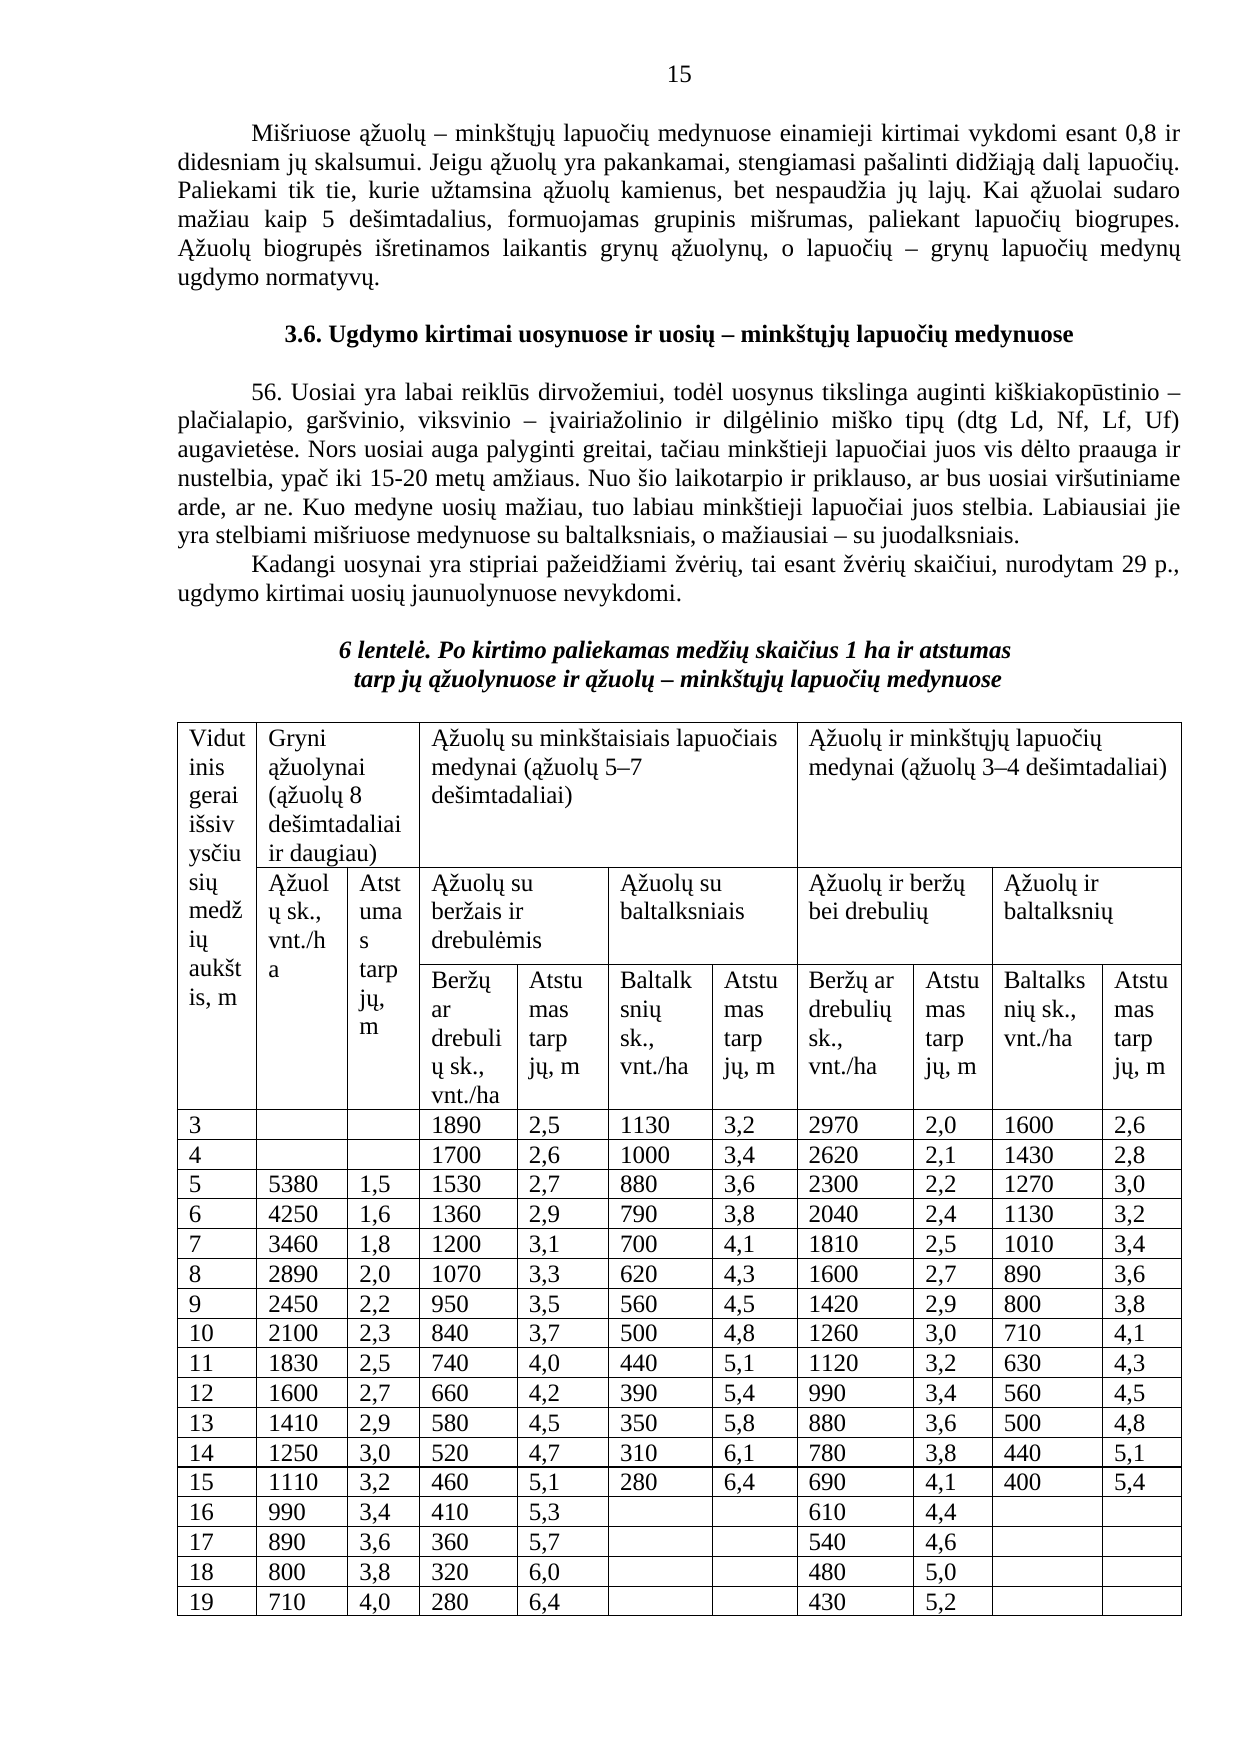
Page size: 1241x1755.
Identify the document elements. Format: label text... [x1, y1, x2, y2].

table_cell Atstumas tarp jų, m [1103, 965, 1181, 1109]
table_cell 2,7 [518, 1170, 608, 1198]
table_cell 1,5 [348, 1170, 419, 1198]
table_cell 4,2 [518, 1378, 608, 1407]
table_cell 710 [993, 1319, 1102, 1347]
table_cell 4,3 [713, 1259, 797, 1288]
table_cell 3,8 [1103, 1289, 1181, 1317]
table_cell 3,3 [518, 1259, 608, 1288]
text 6 lentelė. Po kirtimo paliekamas medžių skaičius 1 ha ir atstumas [177, 636, 1181, 664]
table_cell 4,1 [1103, 1319, 1181, 1347]
table_cell 3,2 [914, 1348, 992, 1377]
table_cell Atstumas tarp jų, m [914, 965, 992, 1109]
table_cell 3,0 [914, 1319, 992, 1347]
table_cell 17 [178, 1527, 256, 1556]
table_cell 780 [798, 1438, 913, 1466]
table_cell [1103, 1497, 1181, 1526]
table_cell 890 [993, 1259, 1102, 1288]
table_cell 13 [178, 1408, 256, 1437]
table_cell 4 [178, 1140, 256, 1168]
table_cell 2,4 [914, 1199, 992, 1228]
table_cell 690 [798, 1468, 913, 1496]
table_cell [993, 1557, 1102, 1586]
table_cell 360 [420, 1527, 517, 1556]
table_cell 6,0 [518, 1557, 608, 1586]
table_cell 3,4 [348, 1497, 419, 1526]
table_cell [713, 1527, 797, 1556]
table_cell 4,3 [1103, 1348, 1181, 1377]
table_cell 2,9 [518, 1199, 608, 1228]
table_cell 1110 [257, 1468, 347, 1496]
table_cell 3,4 [713, 1140, 797, 1168]
table_cell 6,4 [518, 1587, 608, 1615]
table_cell 2,5 [914, 1229, 992, 1258]
table_cell 560 [609, 1289, 712, 1317]
table_cell 2100 [257, 1319, 347, 1347]
table_cell 1700 [420, 1140, 517, 1168]
text Mišriuose ąžuolų – minkštųjų lapuočių medynuose einamieji kirtimai vykdomi esant 0,8 ir didesniam jų skalsumui. Jeigu ąžuolų yra pakankamai, stengiamasi pašalinti didžiąją dalį lapuočių. Paliekami tik tie, kurie užtamsina ąžuolų kamienus, bet nespaudžia jų lajų. Kai ąžuolai sudaro mažiau kaip 5 dešimtadalius, formuojamas grupinis mišrumas, paliekant lapuočių biogrupes. Ąžuolų biogrupės išretinamos laikantis grynų ąžuolynų, o lapuočių – grynų lapuočių medynų ugdymo normatyvų. [177, 118, 1181, 291]
table_cell 2040 [798, 1199, 913, 1228]
table_cell 3,4 [1103, 1229, 1181, 1258]
table_cell 1010 [993, 1229, 1102, 1258]
table_cell Baltalksnių sk., vnt./ha [609, 965, 712, 1109]
table_cell 1130 [993, 1199, 1102, 1228]
table_cell 1600 [993, 1110, 1102, 1139]
table_cell 440 [993, 1438, 1102, 1466]
table_cell 3,6 [348, 1527, 419, 1556]
table_cell 4,8 [713, 1319, 797, 1347]
table_cell 2,7 [348, 1378, 419, 1407]
table_cell [348, 1140, 419, 1168]
table_cell 880 [798, 1408, 913, 1437]
table_cell 11 [178, 1348, 256, 1377]
table_cell Baltalksnių sk., vnt./ha [993, 965, 1102, 1109]
table_cell 2,3 [348, 1319, 419, 1347]
table_cell 480 [798, 1557, 913, 1586]
table_cell 3,1 [518, 1229, 608, 1258]
table_cell 3,8 [914, 1438, 992, 1466]
table_cell 880 [609, 1170, 712, 1198]
table_cell 890 [257, 1527, 347, 1556]
table_cell 990 [798, 1378, 913, 1407]
table_cell Ąžuolų ir baltalksnių [993, 868, 1181, 964]
table_header Ąžuolų su minkštaisiais lapuočiais medynai (ąžuolų 5–7 dešimtadaliai) [420, 723, 797, 867]
table_cell 790 [609, 1199, 712, 1228]
table_cell [1103, 1527, 1181, 1556]
table_cell 5,1 [1103, 1438, 1181, 1466]
table_cell [993, 1497, 1102, 1526]
table_cell Ąžuolų ir beržų bei drebulių [798, 868, 992, 964]
table_cell 400 [993, 1468, 1102, 1496]
table_cell 1270 [993, 1170, 1102, 1198]
table_cell 3,0 [1103, 1170, 1181, 1198]
table_cell 500 [993, 1408, 1102, 1437]
table_cell 1200 [420, 1229, 517, 1258]
table_cell 710 [257, 1587, 347, 1615]
table_cell 16 [178, 1497, 256, 1526]
table_header Gryni ąžuolynai (ąžuolų 8 dešimtadaliai ir daugiau) [257, 723, 419, 867]
table_cell 800 [993, 1289, 1102, 1317]
table_cell 9 [178, 1289, 256, 1317]
table_cell 18 [178, 1557, 256, 1586]
table_cell Ąžuolų su beržais ir drebulėmis [420, 868, 608, 964]
table_cell 3,2 [1103, 1199, 1181, 1228]
table_cell 5,2 [914, 1587, 992, 1615]
table_cell 8 [178, 1259, 256, 1288]
table_cell 4,5 [518, 1408, 608, 1437]
table_cell 6,4 [713, 1468, 797, 1496]
table_cell Beržų ar drebulių sk., vnt./ha [420, 965, 517, 1109]
table_cell 2,6 [1103, 1110, 1181, 1139]
table_cell 950 [420, 1289, 517, 1317]
table_cell 2,5 [348, 1348, 419, 1377]
text 56. Uosiai yra labai reiklūs dirvožemiui, todėl uosynus tikslinga auginti kiškiakopūstinio – plačialapio, garšvinio, viksvinio – įvairiažolinio ir dilgėlinio miško tipų (dtg Ld, Nf, Lf, Uf) augavietėse. Nors uosiai auga palyginti greitai, tačiau minkštieji lapuočiai juos vis dėlto praauga ir nustelbia, ypač iki 15-20 metų amžiaus. Nuo šio laikotarpio ir priklauso, ar bus uosiai viršutiniame arde, ar ne. Kuo medyne uosių mažiau, tuo labiau minkštieji lapuočiai juos stelbia. Labiausiai jie yra stelbiami mišriuose medynuose su baltalksniais, o mažiausiai – su juodalksniais. [177, 377, 1181, 549]
table_cell 1430 [993, 1140, 1102, 1168]
table_cell [609, 1587, 712, 1615]
table_cell [993, 1587, 1102, 1615]
table_cell 5,4 [713, 1378, 797, 1407]
table_cell 5,3 [518, 1497, 608, 1526]
table_cell 2450 [257, 1289, 347, 1317]
table_cell 310 [609, 1438, 712, 1466]
table_cell 3,2 [348, 1468, 419, 1496]
table_cell 4,8 [1103, 1408, 1181, 1437]
table_cell 460 [420, 1468, 517, 1496]
table_cell 2,0 [348, 1259, 419, 1288]
table_cell 1420 [798, 1289, 913, 1317]
table_cell 1,6 [348, 1199, 419, 1228]
table_cell 4,7 [518, 1438, 608, 1466]
table_cell [348, 1110, 419, 1139]
table_cell 1250 [257, 1438, 347, 1466]
table_cell 320 [420, 1557, 517, 1586]
table_cell 2890 [257, 1259, 347, 1288]
text tarp jų ąžuolynuose ir ąžuolų – minkštųjų lapuočių medynuose [177, 664, 1181, 693]
table_cell 2,1 [914, 1140, 992, 1168]
table_cell 2300 [798, 1170, 913, 1198]
table_cell 4,0 [518, 1348, 608, 1377]
table_cell 620 [609, 1259, 712, 1288]
table_cell 500 [609, 1319, 712, 1347]
table_cell 4,5 [713, 1289, 797, 1317]
table_cell 740 [420, 1348, 517, 1377]
table_cell [609, 1527, 712, 1556]
table_cell 660 [420, 1378, 517, 1407]
text 3.6. Ugdymo kirtimai uosynuose ir uosių – minkštųjų lapuočių medynuose [177, 319, 1181, 348]
table_cell 4,5 [1103, 1378, 1181, 1407]
table_cell 1530 [420, 1170, 517, 1198]
table_cell [713, 1497, 797, 1526]
table_cell 2,0 [914, 1110, 992, 1139]
table_cell Atstumas tarp jų, m [518, 965, 608, 1109]
table_cell 1600 [798, 1259, 913, 1288]
table_cell 540 [798, 1527, 913, 1556]
table_cell 580 [420, 1408, 517, 1437]
table_cell 2620 [798, 1140, 913, 1168]
table_cell 3,4 [914, 1378, 992, 1407]
table_cell [993, 1527, 1102, 1556]
table_cell 2,2 [348, 1289, 419, 1317]
table_cell 4,1 [713, 1229, 797, 1258]
table_cell 630 [993, 1348, 1102, 1377]
table_cell 440 [609, 1348, 712, 1377]
table_cell 1410 [257, 1408, 347, 1437]
table_cell 2,2 [914, 1170, 992, 1198]
table_cell 990 [257, 1497, 347, 1526]
table_cell [1103, 1557, 1181, 1586]
table_cell 3,6 [914, 1408, 992, 1437]
table_cell 3,6 [713, 1170, 797, 1198]
table_cell 4,6 [914, 1527, 992, 1556]
table_cell 1,8 [348, 1229, 419, 1258]
table_cell Atstumas tarp jų, m [348, 868, 419, 1109]
table_cell 840 [420, 1319, 517, 1347]
table_cell [1103, 1587, 1181, 1615]
table_cell 1360 [420, 1199, 517, 1228]
table_cell 4250 [257, 1199, 347, 1228]
table_cell 280 [609, 1468, 712, 1496]
table_cell Atstumas tarp jų, m [713, 965, 797, 1109]
table_cell 2,9 [348, 1408, 419, 1437]
table_cell 1830 [257, 1348, 347, 1377]
table_cell [713, 1587, 797, 1615]
table_cell 410 [420, 1497, 517, 1526]
table_cell 5,8 [713, 1408, 797, 1437]
table_header Vidutinis gerai išsivysčiusių medžių aukštis, m [178, 723, 256, 1109]
table_cell 3,0 [348, 1438, 419, 1466]
table_cell 2,6 [518, 1140, 608, 1168]
table_cell 6,1 [713, 1438, 797, 1466]
table_cell 2970 [798, 1110, 913, 1139]
table_cell 5,1 [518, 1468, 608, 1496]
table_cell 19 [178, 1587, 256, 1615]
table_cell 2,9 [914, 1289, 992, 1317]
table_cell [257, 1140, 347, 1168]
table_cell 1810 [798, 1229, 913, 1258]
table_cell 350 [609, 1408, 712, 1437]
table_cell 4,0 [348, 1587, 419, 1615]
table_cell 3,7 [518, 1319, 608, 1347]
table_cell 1600 [257, 1378, 347, 1407]
table_cell [713, 1557, 797, 1586]
table_cell Ąžuolų su baltalksniais [609, 868, 797, 964]
table_cell 4,4 [914, 1497, 992, 1526]
table_cell 5,1 [713, 1348, 797, 1377]
table_cell 15 [178, 1468, 256, 1496]
table_cell 3,6 [1103, 1259, 1181, 1288]
table_cell 3,8 [713, 1199, 797, 1228]
table_header Ąžuolų ir minkštųjų lapuočių medynai (ąžuolų 3–4 dešimtadaliai) [798, 723, 1181, 867]
table_cell 3,8 [348, 1557, 419, 1586]
table_cell 5,7 [518, 1527, 608, 1556]
table_cell 1890 [420, 1110, 517, 1139]
table_cell 7 [178, 1229, 256, 1258]
table_cell 3,5 [518, 1289, 608, 1317]
table_cell 430 [798, 1587, 913, 1615]
table_cell 6 [178, 1199, 256, 1228]
table_cell 520 [420, 1438, 517, 1466]
table_cell 14 [178, 1438, 256, 1466]
table_cell 10 [178, 1319, 256, 1347]
table_cell 1070 [420, 1259, 517, 1288]
table_cell [609, 1497, 712, 1526]
table_cell [257, 1110, 347, 1139]
table_cell 1000 [609, 1140, 712, 1168]
table_cell 560 [993, 1378, 1102, 1407]
table_cell 610 [798, 1497, 913, 1526]
table_cell 2,5 [518, 1110, 608, 1139]
table_cell 1120 [798, 1348, 913, 1377]
table_cell 280 [420, 1587, 517, 1615]
table_cell 800 [257, 1557, 347, 1586]
table_cell 1260 [798, 1319, 913, 1347]
table_cell 2,8 [1103, 1140, 1181, 1168]
table_cell [609, 1557, 712, 1586]
table_cell Beržų ar drebulių sk., vnt./ha [798, 965, 913, 1109]
table_cell 5,0 [914, 1557, 992, 1586]
table_cell 3 [178, 1110, 256, 1139]
table_cell 12 [178, 1378, 256, 1407]
text Kadangi uosynai yra stipriai pažeidžiami žvėrių, tai esant žvėrių skaičiui, nurodytam 29 p., ugdymo kirtimai uosių jaunuolynuose nevykdomi. [177, 549, 1181, 607]
table_cell 700 [609, 1229, 712, 1258]
table_cell 3460 [257, 1229, 347, 1258]
table_cell 5 [178, 1170, 256, 1198]
table_cell 1130 [609, 1110, 712, 1139]
table_cell 5,4 [1103, 1468, 1181, 1496]
table_cell 5380 [257, 1170, 347, 1198]
table_cell Ąžuolų sk., vnt./ha [257, 868, 347, 1109]
table_cell 2,7 [914, 1259, 992, 1288]
table_cell 3,2 [713, 1110, 797, 1139]
table_cell 4,1 [914, 1468, 992, 1496]
table_cell 390 [609, 1378, 712, 1407]
